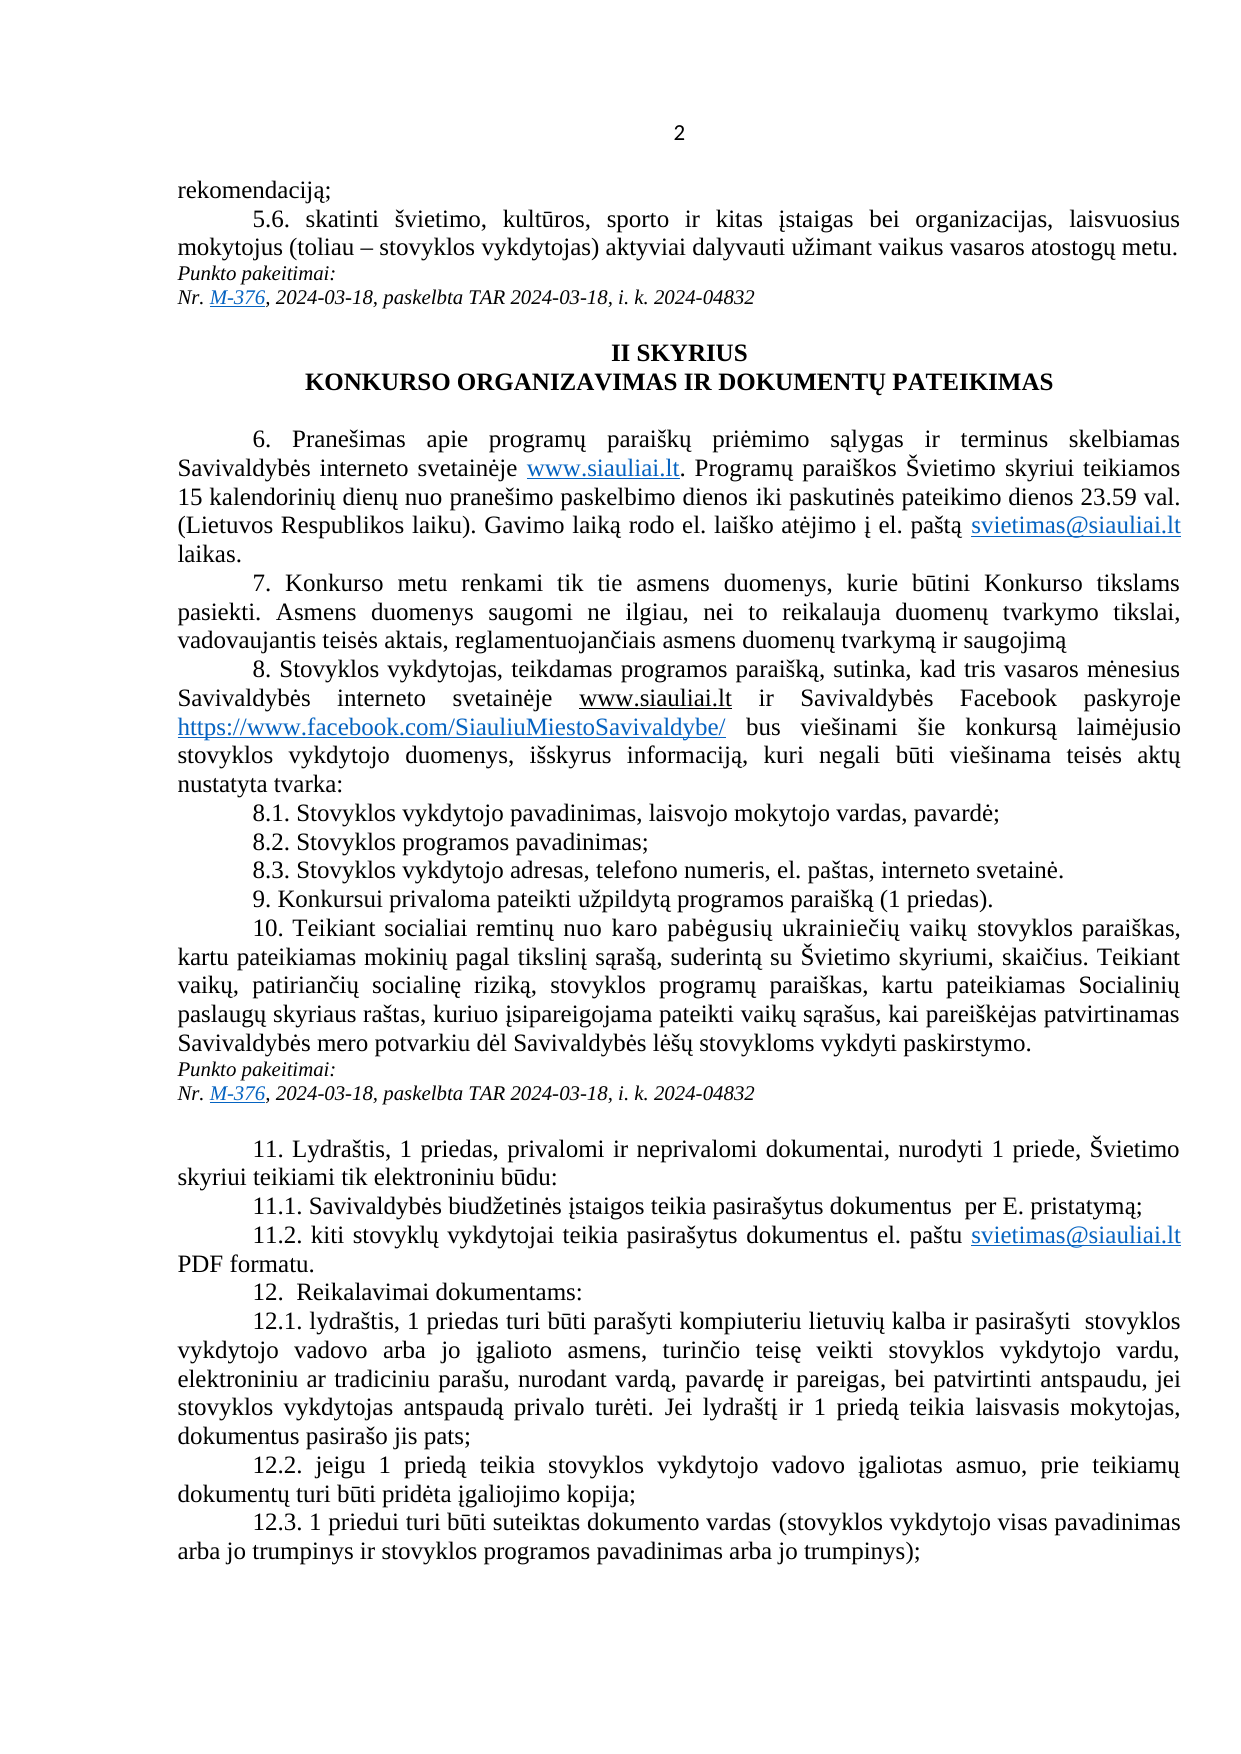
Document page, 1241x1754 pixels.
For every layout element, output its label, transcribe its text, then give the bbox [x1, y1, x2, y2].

text 11.2. kiti stovyklų vykdytojai teikia pasirašytus dokumentus el. paštu svietimas@siauliai.lt PDF formatu. [177, 1220, 1181, 1277]
text 8.3. Stovyklos vykdytojo adresas, telefono numeris, el. paštas, interneto svetainė. [177, 856, 1181, 884]
text 12.1. lydraštis, 1 priedas turi būti parašyti kompiuteriu lietuvių kalba ir pasirašyti stovyklos vykdytojo vadovo arba jo įgalioto asmens, turinčio teisę veikti stovyklos vykdytojo vardu, elektroniniu ar tradiciniu parašu, nurodant vardą, pavardę ir pareigas, bei patvirtinti antspaudu, jei stovyklos vykdytojas antspaudą privalo turėti. Jei lydraštį ir 1 priedą teikia laisvasis mokytojas, dokumentus pasirašo jis pats; [177, 1306, 1181, 1450]
text rekomendaciją; [177, 175, 1181, 204]
text 11.1. Savivaldybės biudžetinės įstaigos teikia pasirašytus dokumentus per E. pristatymą; [177, 1191, 1181, 1220]
text Nr. M-376, 2024-03-18, paskelbta TAR 2024-03-18, i. k. 2024-04832 [177, 1081, 1181, 1105]
text 5.6. skatinti švietimo, kultūros, sporto ir kitas įstaigas bei organizacijas, laisvuosius mokytojus (toliau – stovyklos vykdytojas) aktyviai dalyvauti užimant vaikus vasaros atostogų metu. [177, 204, 1181, 261]
text 12. Reikalavimai dokumentams: [177, 1277, 1181, 1306]
text Punkto pakeitimai: [177, 1057, 1181, 1081]
text 11. Lydraštis, 1 priedas, privalomi ir neprivalomi dokumentai, nurodyti 1 priede, Švietimo skyriui teikiami tik elektroniniu būdu: [177, 1134, 1181, 1191]
text 9. Konkursui privaloma pateikti užpildytą programos paraišką (1 priedas). [177, 884, 1181, 913]
text 12.2. jeigu 1 priedą teikia stovyklos vykdytojo vadovo įgaliotas asmuo, prie teikiamų dokumentų turi būti pridėta įgaliojimo kopija; [177, 1450, 1181, 1507]
text 6. Pranešimas apie programų paraiškų priėmimo sąlygas ir terminus skelbiamas Savivaldybės interneto svetainėje www.siauliai.lt. Programų paraiškos Švietimo skyriui teikiamos 15 kalendorinių dienų nuo pranešimo paskelbimo dienos iki paskutinės pateikimo dienos 23.59 val. (Lietuvos Respublikos laiku). Gavimo laiką rodo el. laiško atėjimo į el. paštą svietimas@siauliai.lt laikas. [177, 424, 1181, 568]
text II SKYRIUS [177, 338, 1181, 367]
text 10. Teikiant socialiai remtinų nuo karo pabėgusių ukrainiečių vaikų stovyklos paraiškas, kartu pateikiamas mokinių pagal tikslinį sąrašą, suderintą su Švietimo skyriumi, skaičius. Teikiant vaikų, patiriančių socialinę riziką, stovyklos programų paraiškas, kartu pateikiamas Socialinių paslaugų skyriaus raštas, kuriuo įsipareigojama pateikti vaikų sąrašus, kai pareiškėjas patvirtinamas Savivaldybės mero potvarkiu dėl Savivaldybės lėšų stovykloms vykdyti paskirstymo. [177, 913, 1181, 1057]
text 7. Konkurso metu renkami tik tie asmens duomenys, kurie būtini Konkurso tikslams pasiekti. Asmens duomenys saugomi ne ilgiau, nei to reikalauja duomenų tvarkymo tikslai, vadovaujantis teisės aktais, reglamentuojančiais asmens duomenų tvarkymą ir saugojimą [177, 568, 1181, 654]
text 8.1. Stovyklos vykdytojo pavadinimas, laisvojo mokytojo vardas, pavardė; [177, 798, 1181, 827]
text Nr. M-376, 2024-03-18, paskelbta TAR 2024-03-18, i. k. 2024-04832 [177, 285, 1181, 309]
text 8.2. Stovyklos programos pavadinimas; [177, 827, 1181, 856]
text 12.3. 1 priedui turi būti suteiktas dokumento vardas (stovyklos vykdytojo visas pavadinimas arba jo trumpinys ir stovyklos programos pavadinimas arba jo trumpinys); [177, 1507, 1181, 1565]
text KONKURSO ORGANIZAVIMAS IR DOKUMENTŲ PATEIKIMAS [177, 367, 1181, 396]
text 8. Stovyklos vykdytojas, teikdamas programos paraišką, sutinka, kad tris vasaros mėnesius Savivaldybės interneto svetainėje www.siauliai.lt ir Savivaldybės Facebook paskyroje https://www.facebook.com/SiauliuMiestoSavivaldybe/ bus viešinami šie konkursą laimėjusio stovyklos vykdytojo duomenys, išskyrus informaciją, kuri negali būti viešinama teisės aktų nustatyta tvarka: [177, 654, 1181, 798]
text Punkto pakeitimai: [177, 261, 1181, 285]
